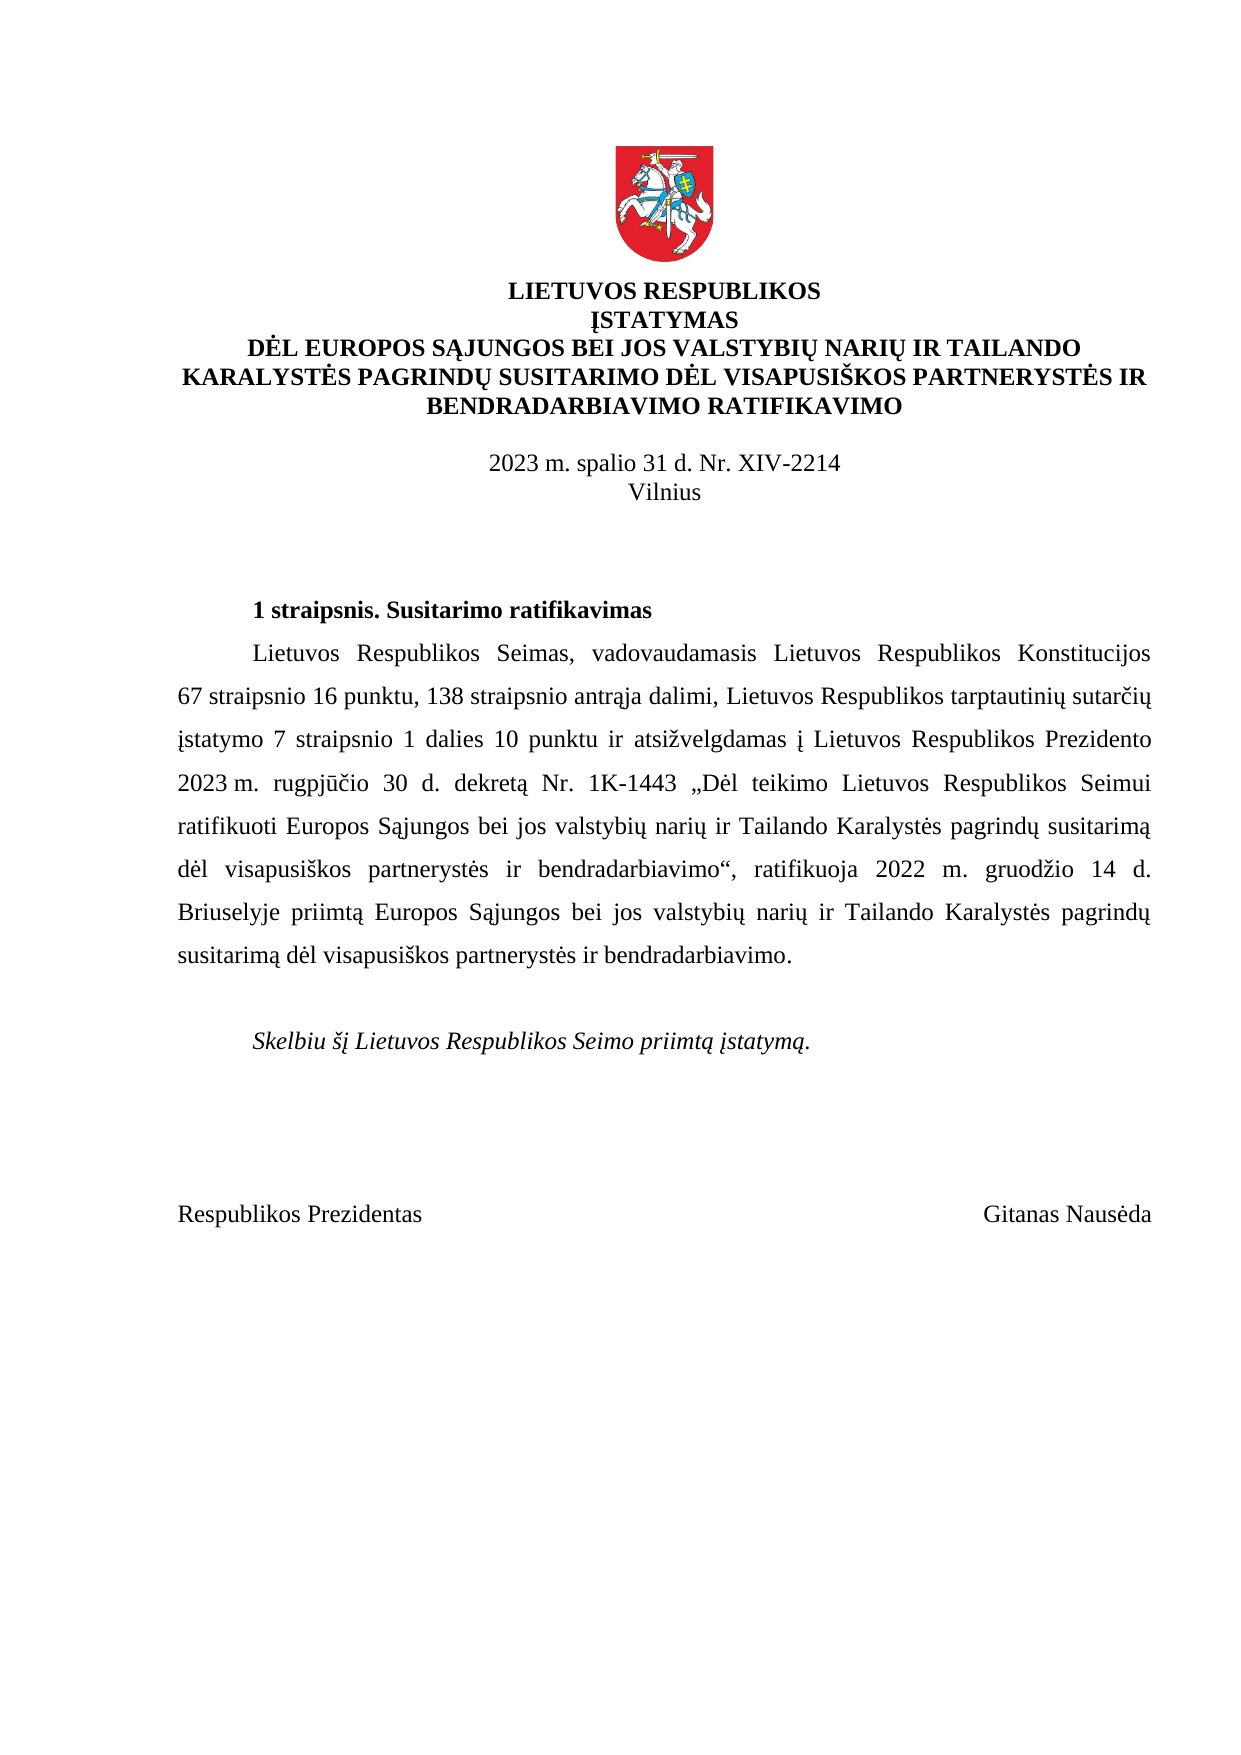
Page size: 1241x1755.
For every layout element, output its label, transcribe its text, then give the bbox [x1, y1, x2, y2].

text Vilnius [177, 477, 1152, 506]
text 2023 m. spalio 31 d. Nr. XIV-2214 [177, 448, 1152, 477]
text 1 straipsnis. Susitarimo ratifikavimas [177, 595, 1152, 624]
text Respublikos Prezidentas Gitanas Nausėda [177, 1199, 1152, 1228]
text Skelbiu šį Lietuvos Respublikos Seimo priimtą įstatymą. [177, 1026, 1152, 1055]
text ĮSTATYMAS [177, 305, 1152, 333]
text Lietuvos Respublikos Seimas, vadovaudamasis Lietuvos Respublikos Konstitucijos 67 straipsnio 16 punktu, 138 straipsnio antrąja dalimi, Lietuvos Respublikos tarptautinių sutarčių įstatymo 7 straipsnio 1 dalies 10 punktu ir atsižvelgdamas į Lietuvos Respublikos Prezidento 2023 m. rugpjūčio 30 d. dekretą Nr. 1K-1443 „Dėl teikimo Lietuvos Respublikos Seimui ratifikuoti Europos Sąjungos bei jos valstybių narių ir Tailando Karalystės pagrindų susitarimą dėl visapusiškos partnerystės ir bendradarbiavimo“, ratifikuoja 2022 m. gruodžio 14 d. Briuselyje priimtą Europos Sąjungos bei jos valstybių narių ir Tailando Karalystės pagrindų susitarimą dėl visapusiškos partnerystės ir bendradarbiavimo. [177, 638, 1152, 969]
text DĖL EUROPOS SĄJUNGOS BEI JOS VALSTYBIŲ NARIŲ IR TAILANDO KARALYSTĖS PAGRINDŲ SUSITARIMO DĖL VISAPUSIŠKOS PARTNERYSTĖS IR BENDRADARBIAVIMO RATIFIKAVIMO [177, 333, 1152, 420]
text LIETUVOS RESPUBLIKOS [177, 276, 1152, 305]
